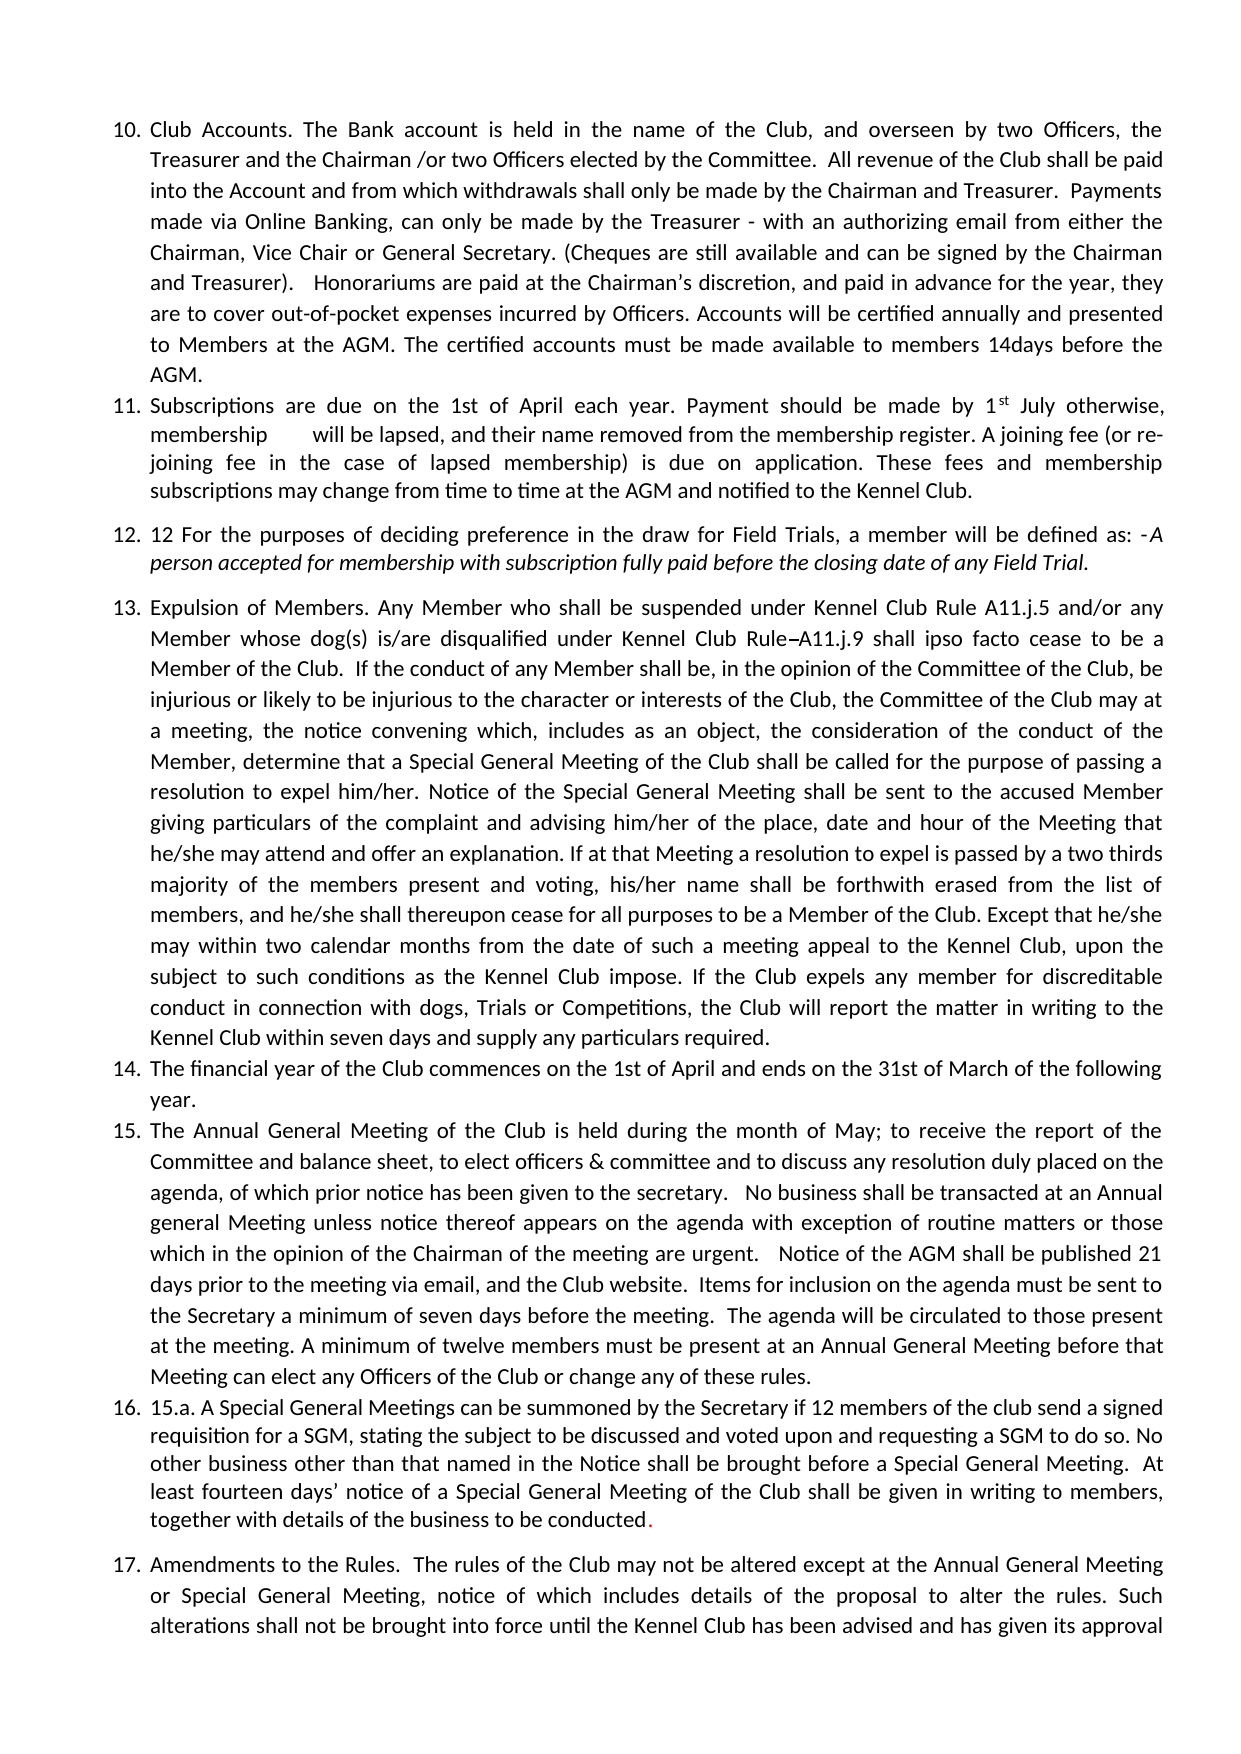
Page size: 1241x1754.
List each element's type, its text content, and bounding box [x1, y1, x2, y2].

list 15.a. A Special General Meetings can be summoned by the Secretary if 12 members of the club send a signed requisition for a SGM, stating the subject to be discussed and voted upon and requesting a SGM to do so. No other business other than that named in the Notice shall be brought before a Special General Meeting. At least fourteen days’ notice of a Special General Meeting of the Club shall be given in writing to members, together with details of the business to be conducted. [112, 1393, 1165, 1533]
list Club Accounts. The Bank account is held in the name of the Club, and overseen by two Officers, the Treasurer and the Chairman /or two Officers elected by the Committee. All revenue of the Club shall be paid into the Account and from which withdrawals shall only be made by the Chairman and Treasurer. Payments made via Online Banking, can only be made by the Treasurer - with an authorizing email from either the Chairman, Vice Chair or General Secretary. (Cheques are still available and can be signed by the Chairman and Treasurer). Honorariums are paid at the Chairman’s discretion, and paid in advance for the year, they are to cover out-of-pocket expenses incurred by Officers. Accounts will be certified annually and presented to Members at the AGM. The certified accounts must be made available to members 14days before the AGM. [112, 115, 1165, 388]
list Amendments to the Rules. The rules of the Club may not be altered except at the Annual General Meeting or Special General Meeting, notice of which includes details of the proposal to alter the rules. Such alterations shall not be brought into force until the Kennel Club has been advised and has given its approval [112, 1550, 1165, 1639]
list 12 For the purposes of deciding preference in the draw for Field Trials, a member will be defined as: -A person accepted for membership with subscription fully paid before the closing date of any Field Trial. [112, 520, 1165, 576]
list Subscriptions are due on the 1st of April each year. Payment should be made by 1st July otherwise, membership will be lapsed, and their name removed from the membership register. A joining fee (or re-joining fee in the case of lapsed membership) is due on application. These fees and membership subscriptions may change from time to time at the AGM and notified to the Kennel Club. [112, 392, 1165, 504]
list The financial year of the Club commences on the 1st of April and ends on the 31st of March of the following year. [112, 1054, 1165, 1113]
list The Annual General Meeting of the Club is held during the month of May; to receive the report of the Committee and balance sheet, to elect officers & committee and to discuss any resolution duly placed on the agenda, of which prior notice has been given to the secretary. No business shall be transacted at an Annual general Meeting unless notice thereof appears on the agenda with exception of routine matters or those which in the opinion of the Chairman of the meeting are urgent. Notice of the AGM shall be published 21 days prior to the meeting via email, and the Club website. Items for inclusion on the agenda must be sent to the Secretary a minimum of seven days before the meeting. The agenda will be circulated to those present at the meeting. A minimum of twelve members must be present at an Annual General Meeting before that Meeting can elect any Officers of the Club or change any of these rules. [112, 1116, 1165, 1390]
list Expulsion of Members. Any Member who shall be suspended under Kennel Club Rule A11.j.5 and/or any Member whose dog(s) is/are disqualified under Kennel Club Rule A11.j.9 shall ipso facto cease to be a Member of the Club. If the conduct of any Member shall be, in the opinion of the Committee of the Club, be injurious or likely to be injurious to the character or interests of the Club, the Committee of the Club may at a meeting, the notice convening which, includes as an object, the consideration of the conduct of the Member, determine that a Special General Meeting of the Club shall be called for the purpose of passing a resolution to expel him/her. Notice of the Special General Meeting shall be sent to the accused Member giving particulars of the complaint and advising him/her of the place, date and hour of the Meeting that he/she may attend and offer an explanation. If at that Meeting a resolution to expel is passed by a two thirds majority of the members present and voting, his/her name shall be forthwith erased from the list of members, and he/she shall thereupon cease for all purposes to be a Member of the Club. Except that he/she may within two calendar months from the date of such a meeting appeal to the Kennel Club, upon the subject to such conditions as the Kennel Club impose. If the Club expels any member for discreditable conduct in connection with dogs, Trials or Competitions, the Club will report the matter in writing to the Kennel Club within seven days and supply any particulars required. [112, 593, 1165, 1051]
